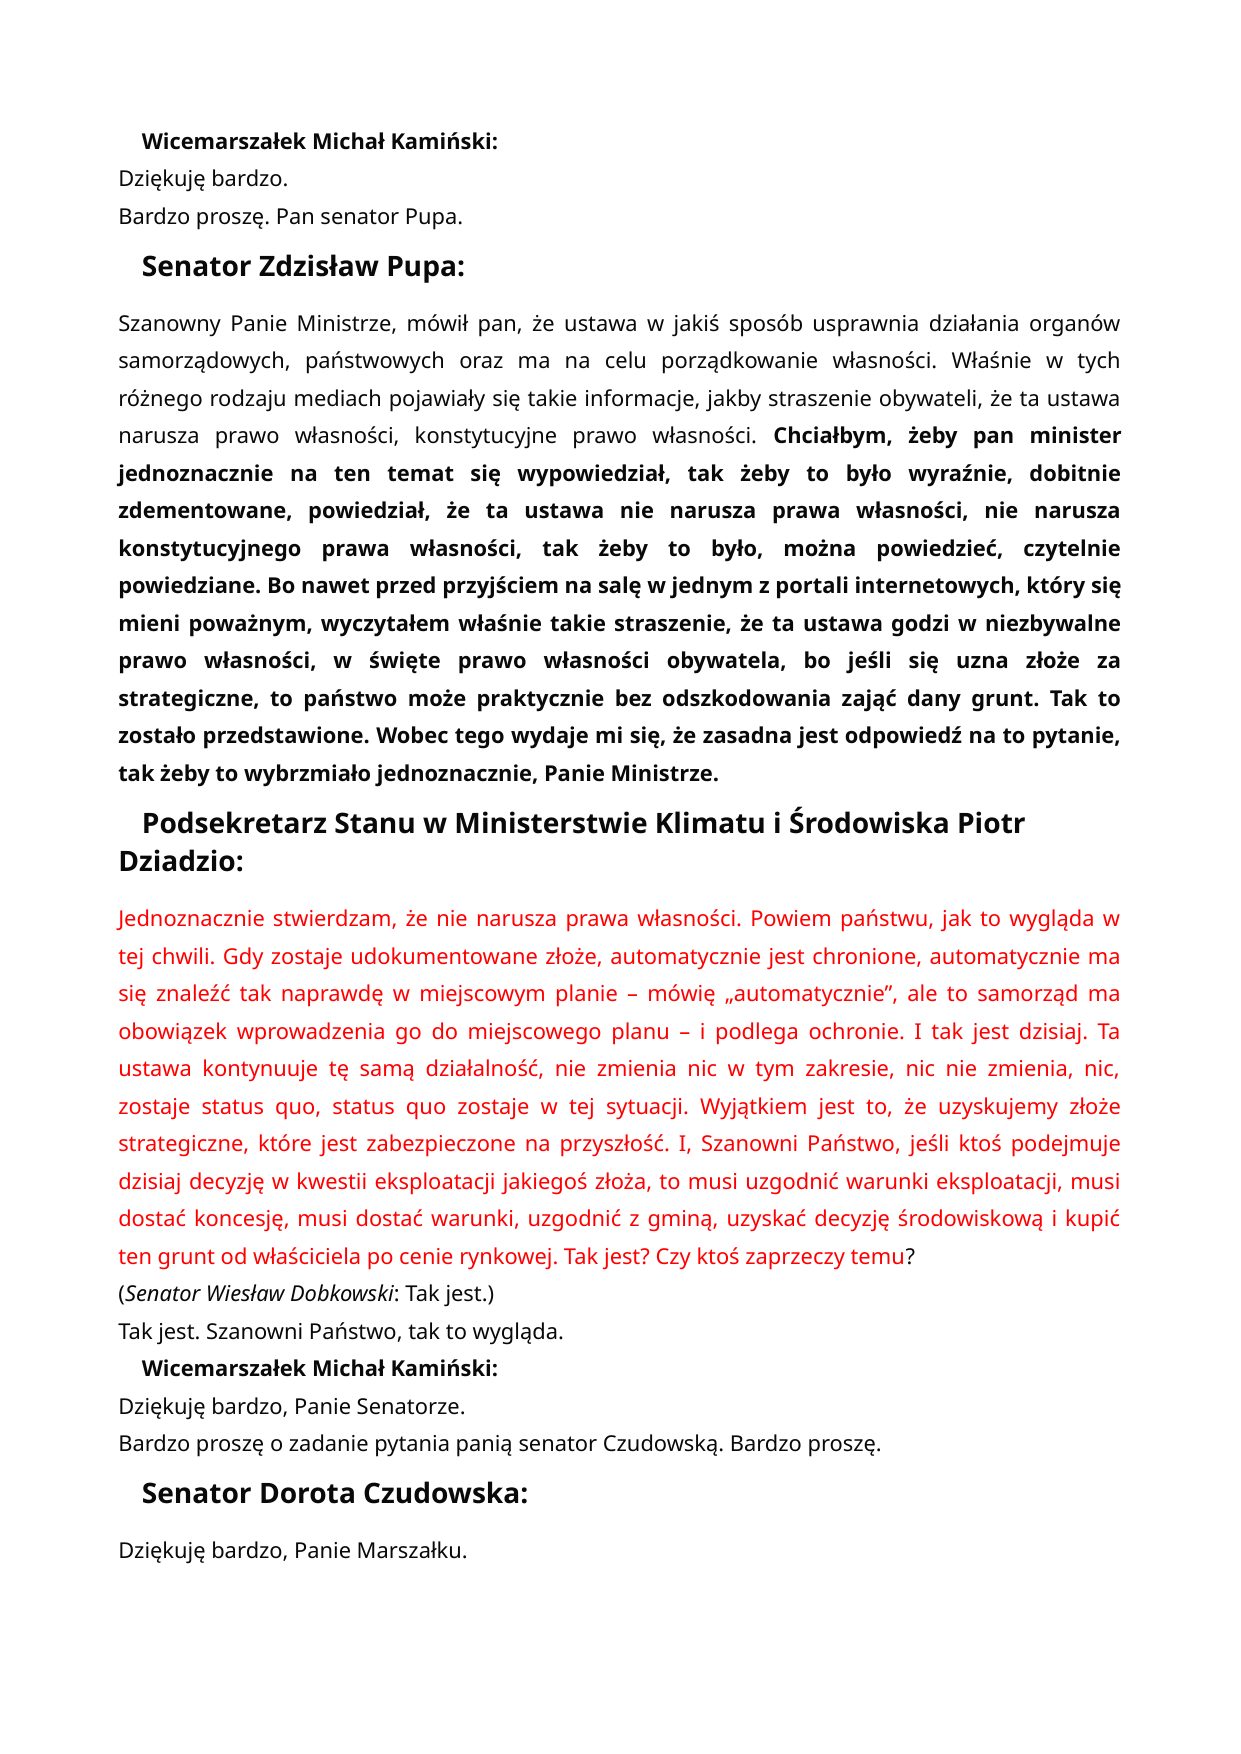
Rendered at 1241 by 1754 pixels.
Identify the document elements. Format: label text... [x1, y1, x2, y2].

text Jednoznacznie stwierdzam, że nie narusza prawa własności. Powiem państwu, jak to wygląda w tej chwili. Gdy zostaje udokumentowane złoże, automatycznie jest chronione, automatycznie ma się znaleźć tak naprawdę w miejscowym planie – mówię „automatycznie”, ale to samorząd ma obowiązek wprowadzenia go do miejscowego planu – i podlega ochronie. I tak jest dzisiaj. Ta ustawa kontynuuje tę samą działalność, nie zmienia nic w tym zakresie, nic nie zmienia, nic, zostaje status quo, status quo zostaje w tej sytuacji. Wyjątkiem jest to, że uzyskujemy złoże strategiczne, które jest zabezpieczone na przyszłość. I, Szanowni Państwo, jeśli ktoś podejmuje dzisiaj decyzję w kwestii eksploatacji jakiegoś złoża, to musi uzgodnić warunki eksploatacji, musi dostać koncesję, musi dostać warunki, uzgodnić z gminą, uzyskać decyzję środowiskową i kupić ten grunt od właściciela po cenie rynkowej. Tak jest? Czy ktoś zaprzeczy temu? [118, 896, 1122, 1271]
text Wicemarszałek Michał Kamiński: [118, 118, 1122, 156]
text Dziękuję bardzo, Panie Senatorze. [118, 1383, 1122, 1421]
text Dziękuję bardzo. [118, 156, 1122, 193]
subtitle Podsekretarz Stanu w Ministerstwie Klimatu i Środowiska Piotr Dziadzio: [118, 803, 1122, 880]
text Szanowny Panie Ministrze, mówił pan, że ustawa w jakiś sposób usprawnia działania organów samorządowych, państwowych oraz ma na celu porządkowanie własności. Właśnie w tych różnego rodzaju mediach pojawiały się takie informacje, jakby straszenie obywateli, że ta ustawa narusza prawo własności, konstytucyjne prawo własności. Chciałbym, żeby pan minister jednoznacznie na ten temat się wypowiedział, tak żeby to było wyraźnie, dobitnie zdementowane, powiedział, że ta ustawa nie narusza prawa własności, nie narusza konstytucyjnego prawa własności, tak żeby to było, można powiedzieć, czytelnie powiedziane. Bo nawet przed przyjściem na salę w jednym z portali internetowych, który się mieni poważnym, wyczytałem właśnie takie straszenie, że ta ustawa godzi w niezbywalne prawo własności, w święte prawo własności obywatela, bo jeśli się uzna złoże za strategiczne, to państwo może praktycznie bez odszkodowania zająć dany grunt. Tak to zostało przedstawione. Wobec tego wydaje mi się, że zasadna jest odpowiedź na to pytanie, tak żeby to wybrzmiało jednoznacznie, Panie Ministrze. [118, 300, 1122, 788]
text Tak jest. Szanowni Państwo, tak to wygląda. [118, 1308, 1122, 1346]
text Wicemarszałek Michał Kamiński: [118, 1346, 1122, 1383]
text Dziękuję bardzo, Panie Marszałku. [118, 1528, 1122, 1565]
text (Senator Wiesław Dobkowski: Tak jest.) [118, 1271, 1122, 1308]
text Bardzo proszę o zadanie pytania panią senator Czudowską. Bardzo proszę. [118, 1421, 1122, 1458]
text Bardzo proszę. Pan senator Pupa. [118, 193, 1122, 231]
subtitle Senator Dorota Czudowska: [118, 1474, 1122, 1512]
subtitle Senator Zdzisław Pupa: [118, 246, 1122, 284]
